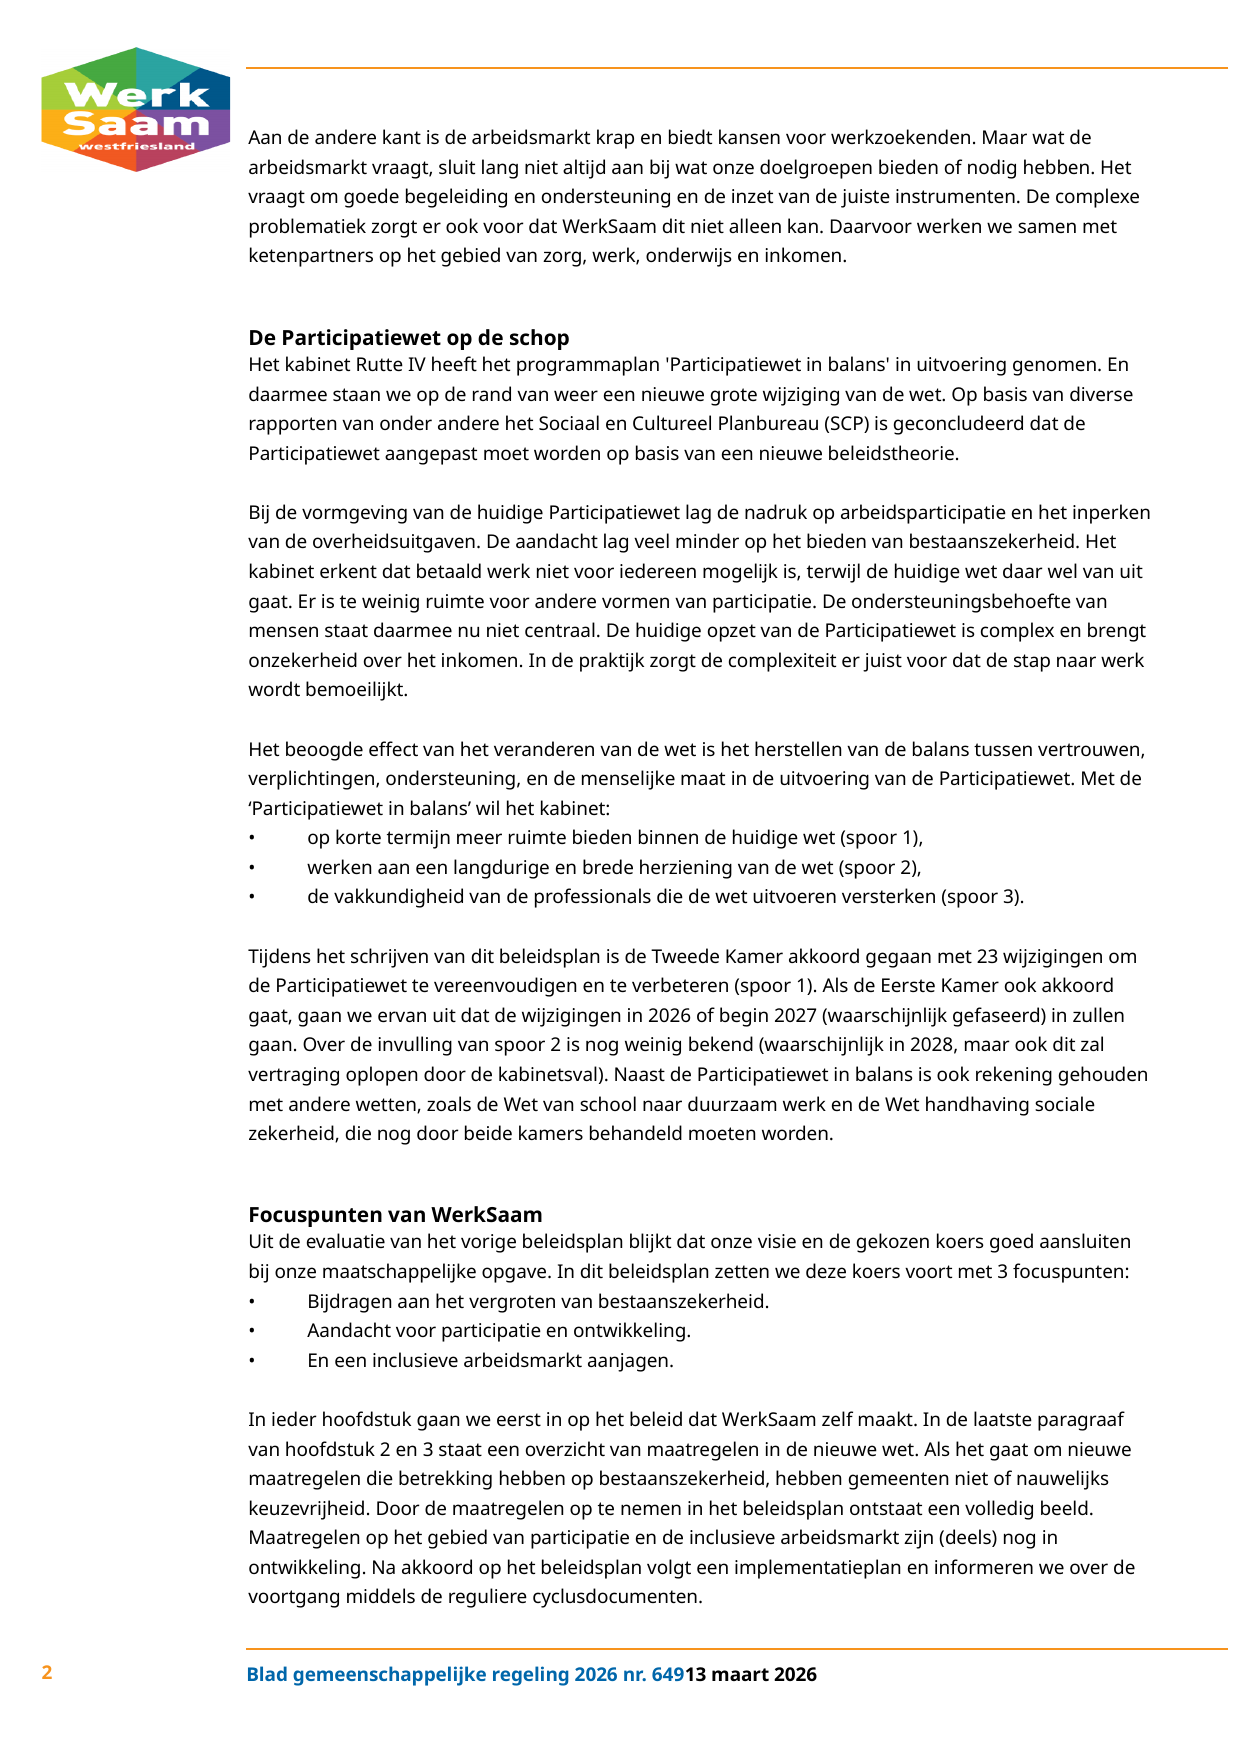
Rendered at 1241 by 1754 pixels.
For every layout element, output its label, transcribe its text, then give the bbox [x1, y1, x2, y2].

list En een inclusieve arbeidsmarkt aanjagen. [248, 1347, 1152, 1373]
text Het kabinet Rutte IV heeft het programmaplan 'Participatiewet in balans' in uitvoering genomen. En daarmee staan we op de rand van weer een nieuwe grote wijziging van de wet. Op basis van diverse rapporten van onder andere het Sociaal en Cultureel Planbureau (SCP) is geconcludeerd dat de Participatiewet aangepast moet worden op basis van een nieuwe beleidstheorie. [248, 351, 1152, 466]
list op korte termijn meer ruimte bieden binnen de huidige wet (spoor 1), [248, 824, 1152, 850]
text In ieder hoofdstuk gaan we eerst in op het beleid dat WerkSaam zelf maakt. In de laatste paragraaf van hoofdstuk 2 en 3 staat een overzicht van maatregelen in de nieuwe wet. Als het gaat om nieuwe maatregelen die betrekking hebben op bestaanszekerheid, hebben gemeenten niet of nauwelijks keuzevrijheid. Door de maatregelen op te nemen in het beleidsplan ontstaat een volledig beeld. Maatregelen op het gebied van participatie en de inclusieve arbeidsmarkt zijn (deels) nog in ontwikkeling. Na akkoord op het beleidsplan volgt een implementatieplan en informeren we over de voortgang middels de reguliere cyclusdocumenten. [248, 1406, 1152, 1609]
text Aan de andere kant is de arbeidsmarkt krap en biedt kansen voor werkzoekenden. Maar wat de arbeidsmarkt vraagt, sluit lang niet altijd aan bij wat onze doelgroepen bieden of nodig hebben. Het vraagt om goede begeleiding en ondersteuning en de inzet van de juiste instrumenten. De complexe problematiek zorgt er ook voor dat WerkSaam dit niet alleen kan. Daarvoor werken we samen met ketenpartners op het gebied van zorg, werk, onderwijs en inkomen. [248, 124, 1152, 268]
list Aandacht voor participatie en ontwikkeling. [248, 1317, 1152, 1343]
text Het beoogde effect van het veranderen van de wet is het herstellen van de balans tussen vertrouwen, verplichtingen, ondersteuning, en de menselijke maat in de uitvoering van de Participatiewet. Met de ‘Participatiewet in balans’ wil het kabinet: [248, 736, 1152, 821]
text Bij de vormgeving van de huidige Participatiewet lag de nadruk op arbeidsparticipatie en het inperken van de overheidsuitgaven. De aandacht lag veel minder op het bieden van bestaanszekerheid. Het kabinet erkent dat betaald werk niet voor iedereen mogelijk is, terwijl de huidige wet daar wel van uit gaat. Er is te weinig ruimte voor andere vormen van participatie. De ondersteuningsbehoefte van mensen staat daarmee nu niet centraal. De huidige opzet van de Participatiewet is complex en brengt onzekerheid over het inkomen. In de praktijk zorgt de complexiteit er juist voor dat de stap naar werk wordt bemoeilijkt. [248, 499, 1152, 702]
list werken aan een langdurige en brede herziening van de wet (spoor 2), [248, 854, 1152, 880]
text Focuspunten van WerkSaam [248, 1200, 1152, 1229]
text De Participatiewet op de schop [248, 323, 1152, 351]
text Tijdens het schrijven van dit beleidsplan is de Tweede Kamer akkoord gegaan met 23 wijzigingen om de Participatiewet te vereenvoudigen en te verbeteren (spoor 1). Als de Eerste Kamer ook akkoord gaat, gaan we ervan uit dat de wijzigingen in 2026 of begin 2027 (waarschijnlijk gefaseerd) in zullen gaan. Over de invulling van spoor 2 is nog weinig bekend (waarschijnlijk in 2028, maar ook dit zal vertraging oplopen door de kabinetsval). Naast de Participatiewet in balans is ook rekening gehouden met andere wetten, zoals de Wet van school naar duurzaam werk en de Wet handhaving sociale zekerheid, die nog door beide kamers behandeld moeten worden. [248, 943, 1152, 1146]
picture [41, 47, 231, 172]
list Bijdragen aan het vergroten van bestaanszekerheid. [248, 1288, 1152, 1314]
list de vakkundigheid van de professionals die de wet uitvoeren versterken (spoor 3). [248, 884, 1152, 909]
text Uit de evaluatie van het vorige beleidsplan blijkt dat onze visie en de gekozen koers goed aansluiten bij onze maatschappelijke opgave. In dit beleidsplan zetten we deze koers voort met 3 focuspunten: [248, 1229, 1152, 1284]
